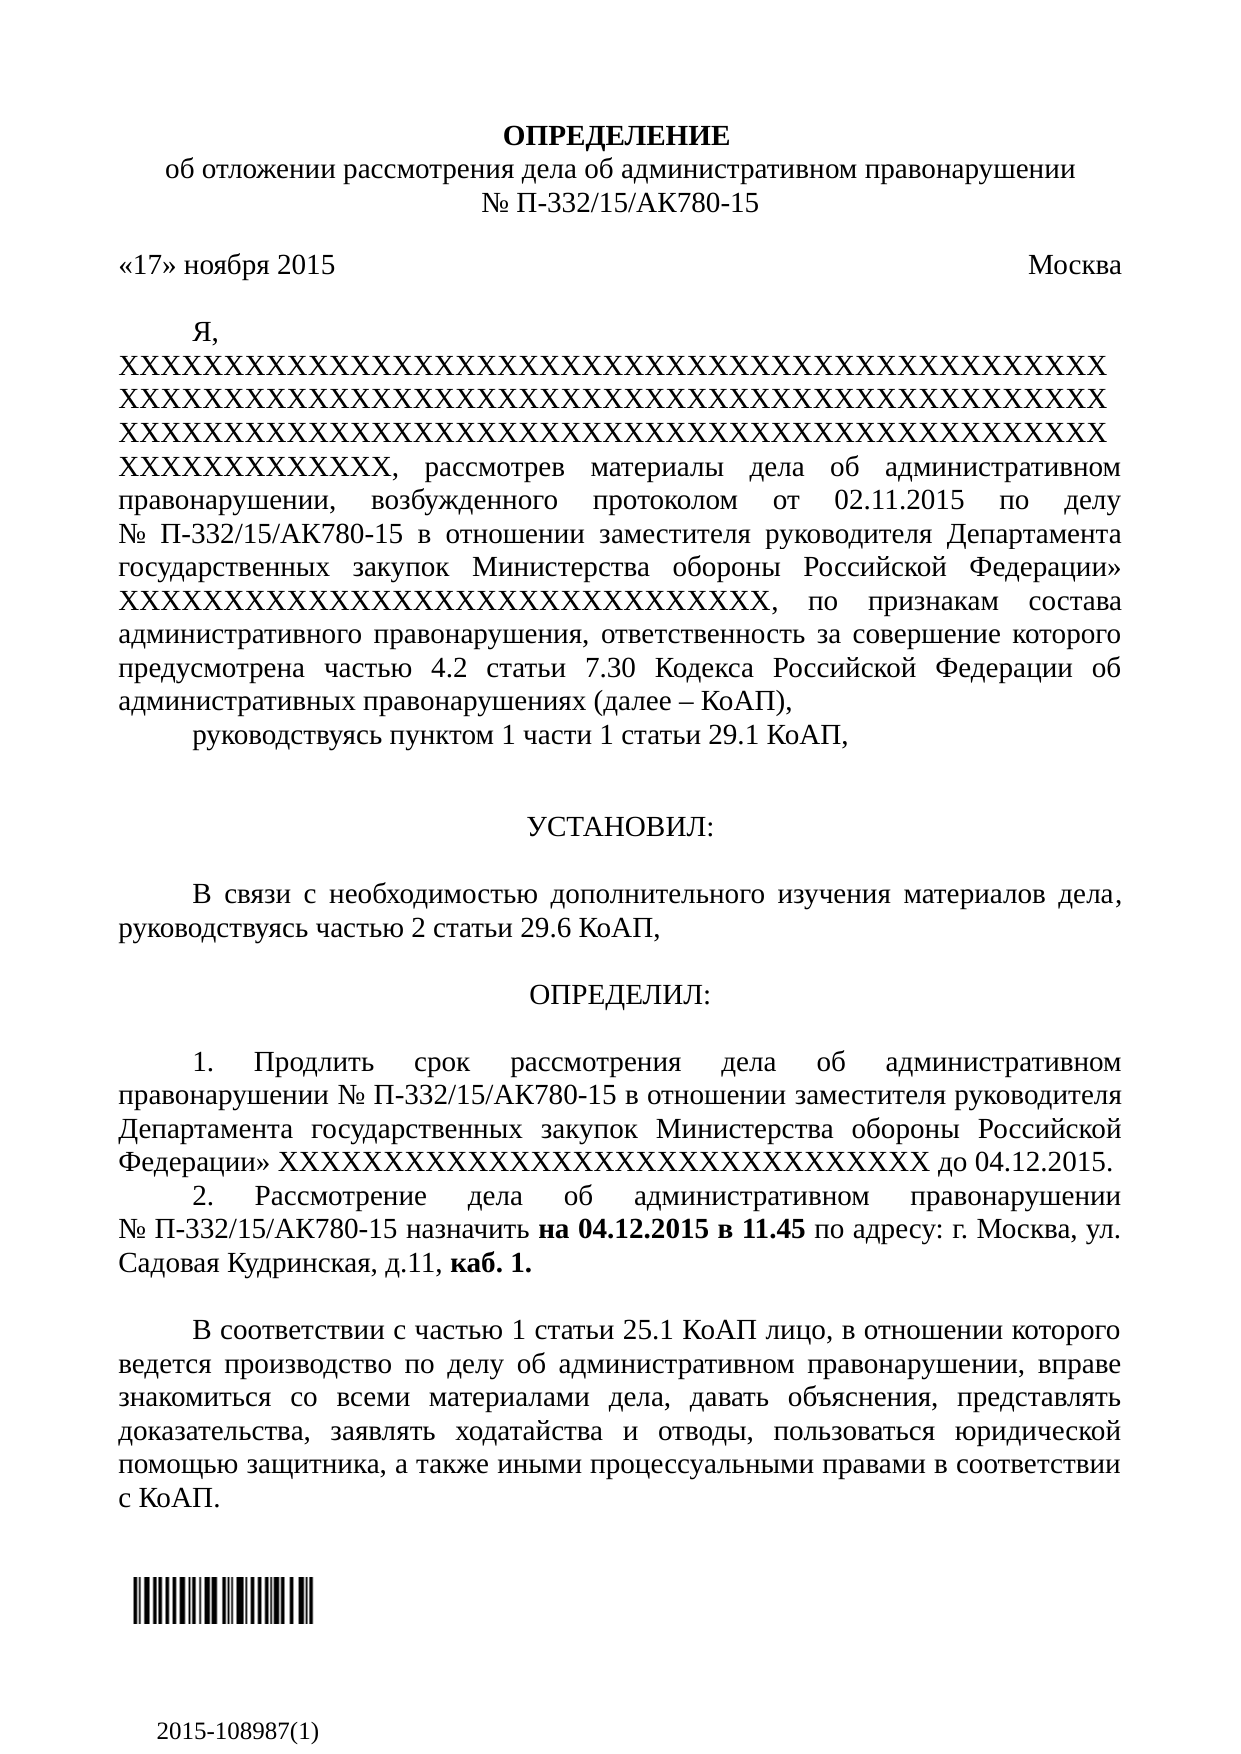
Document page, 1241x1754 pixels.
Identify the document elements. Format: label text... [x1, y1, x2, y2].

picture [118, 1577, 331, 1624]
text 1. Продлить срок рассмотрения дела об административном правонарушении № П-332/15/АК780-15 в отношении заместителя руководителя Департамента государственных закупок Министерства обороны Российской Федерации» XXXXXXXXXXXXXXXXXXXXXXXXXXXXXXX до 04.12.2015. [118, 1044, 1122, 1178]
text ОПРЕДЕЛИЛ: [118, 977, 1122, 1010]
text 2. Рассмотрение дела об административном правонарушении № П-332/15/АК780-15 назначить на 04.12.2015 в 11.45 по адресу: г. Москва, ул. Садовая Кудринская, д.11, каб. 1. [118, 1178, 1122, 1279]
text В соответствии с частью 1 статьи 25.1 КоАП лицо, в отношении которого ведется производство по делу об административном правонарушении, вправе знакомиться со всеми материалами дела, давать объяснения, представлять доказательства, заявлять ходатайства и отводы, пользоваться юридической помощью защитника, а также иными процессуальными правами в соответствии с КоАП. [118, 1312, 1122, 1513]
text руководствуясь пунктом 1 части 1 статьи 29.1 КоАП, [118, 717, 1122, 751]
text В связи с необходимостью дополнительного изучения материалов дела, руководствуясь частью 2 статьи 29.6 КоАП, [118, 876, 1122, 943]
text УСТАНОВИЛ: [118, 809, 1122, 843]
text «17» ноября 2015 Москва [118, 247, 1122, 281]
text об отложении рассмотрения дела об административном правонарушении № П-332/15/АК780-15 [118, 152, 1122, 219]
text ОПРЕДЕЛЕНИЕ [118, 118, 1122, 152]
text Я, XXXXXXXXXXXXXXXXXXXXXXXXXXXXXXXXXXXXXXXXXXXXXXXXXXXXXXXXXXXXXXXXXXXXXXXXXXXXXXXXXXXXXXXXXXXXXXXXXXXXXXXXXXXXXXXXXXXXXXXXXXXXXXXXXXXXXXXXXXXXXXXXXXXXXXXXXX, рассмотрев материалы дела об административном правонарушении, возбужденного протоколом от 02.11.2015 по делу № П-332/15/АК780-15 в отношении заместителя руководителя Департамента государственных закупок Министерства обороны Российской Федерации» XXXXXXXXXXXXXXXXXXXXXXXXXXXXXXX, по признакам состава административного правонарушения, ответственность за совершение которого предусмотрена частью 4.2 статьи 7.30 Кодекса Российской Федерации об административных правонарушениях (далее – КоАП), [118, 314, 1122, 717]
